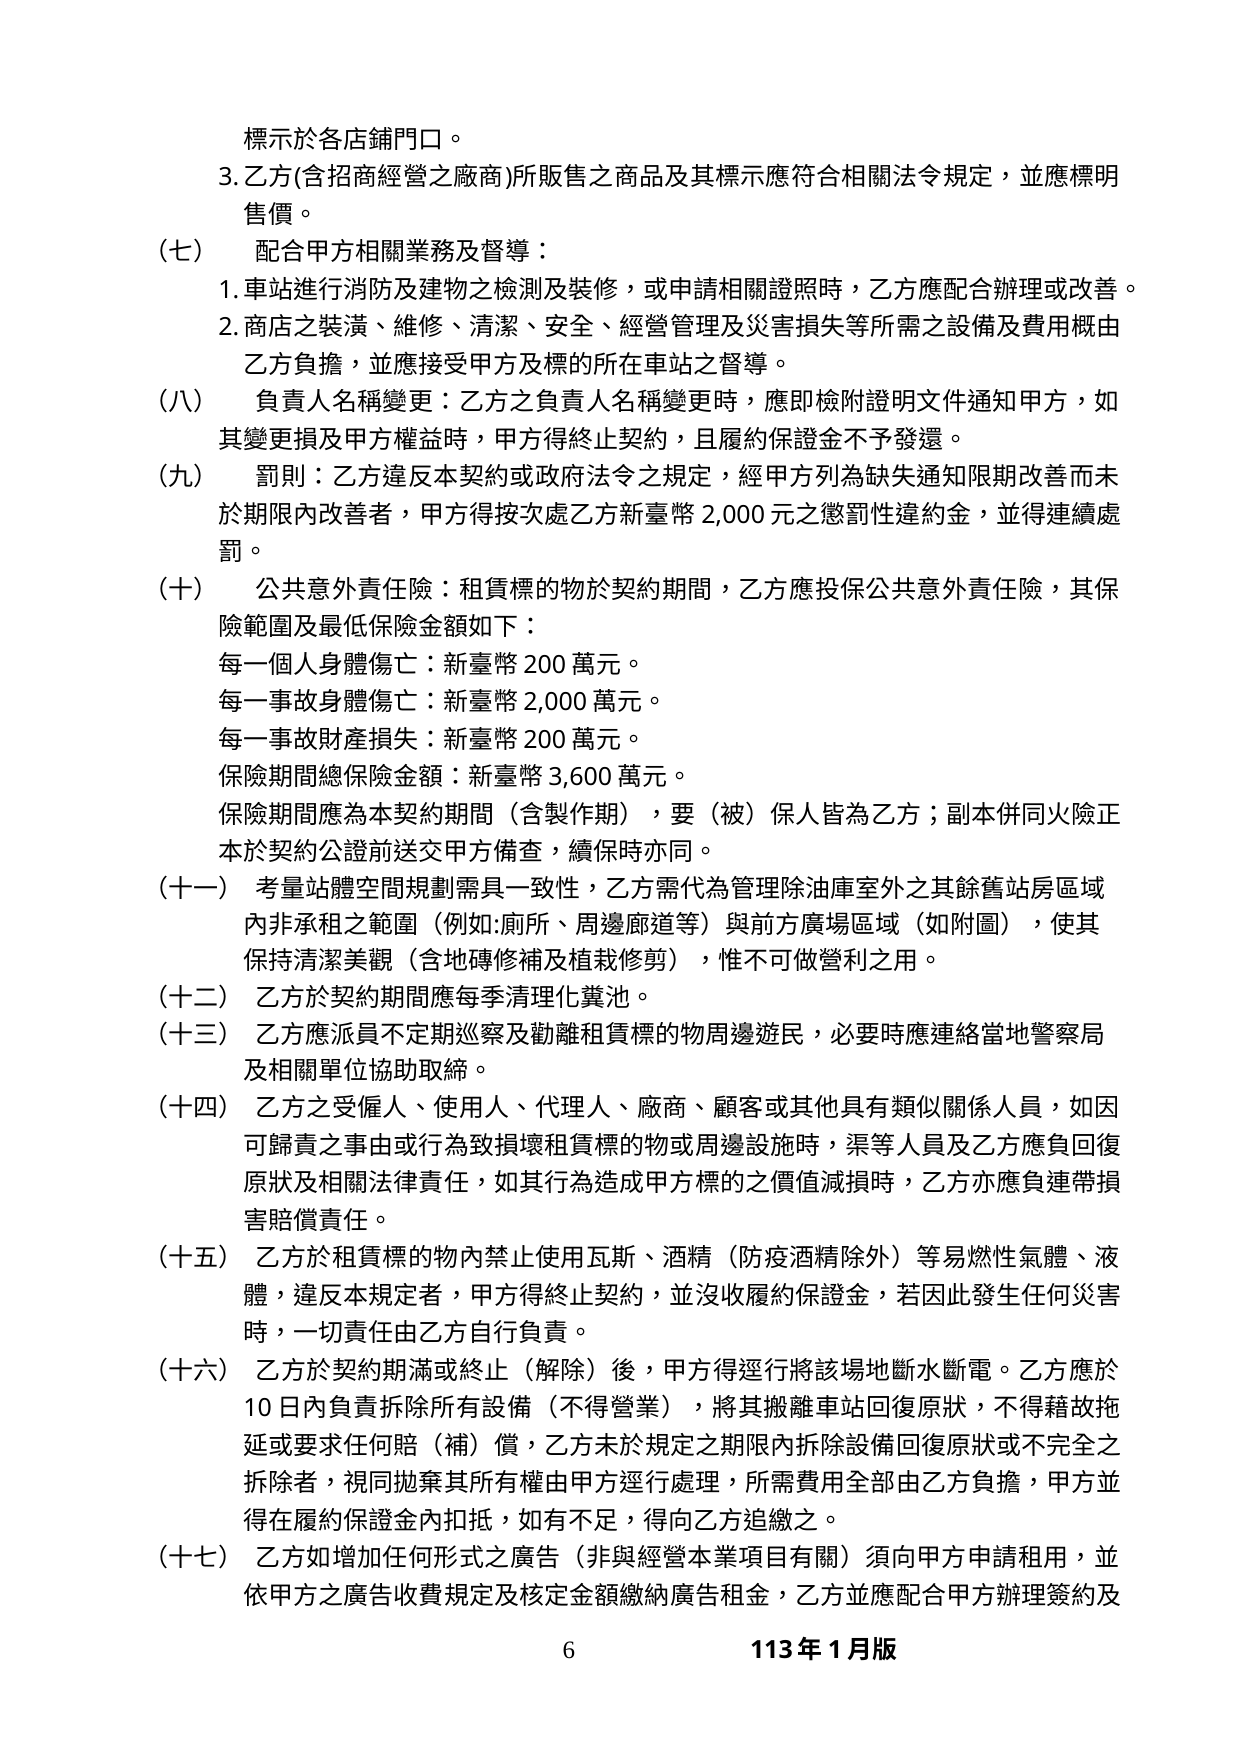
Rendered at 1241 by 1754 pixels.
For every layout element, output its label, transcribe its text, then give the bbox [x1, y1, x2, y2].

list 乙方於契約期滿或終止（解除）後，甲方得逕行將該場地斷水斷電。乙方應於10日內負責拆除所有設備（不得營業），將其搬離車站回復原狀，不得藉故拖延或要求任何賠（補）償，乙方未於規定之期限內拆除設備回復原狀或不完全之拆除者，視同拋棄其所有權由甲方逕行處理，所需費用全部由乙方負擔，甲方並得在履約保證金內扣抵，如有不足，得向乙方追繳之。 [143, 1349, 1122, 1537]
list 標示於各店鋪門口。 [218, 118, 1122, 156]
list 配合甲方相關業務及督導： [143, 231, 1122, 268]
list 乙方(含招商經營之廠商)所販售之商品及其標示應符合相關法令規定，並應標明售價。 [218, 156, 1122, 231]
list 車站進行消防及建物之檢測及裝修，或申請相關證照時，乙方應配合辦理或改善。 [218, 268, 1122, 306]
list 公共意外責任險：租賃標的物於契約期間，乙方應投保公共意外責任險，其保險範圍及最低保險金額如下： 每一個人身體傷亡：新臺幣200萬元。 每一事故身體傷亡：新臺幣2,000萬元。 每一事故財產損失：新臺幣200萬元。 保險期間總保險金額：新臺幣3,600萬元。 保險期間應為本契約期間（含製作期），要（被）保人皆為乙方；副本併同火險正本於契約公證前送交甲方備查，續保時亦同。 [143, 568, 1122, 868]
list 商店之裝潢、維修、清潔、安全、經營管理及災害損失等所需之設備及費用概由乙方負擔，並應接受甲方及標的所在車站之督導。 [218, 306, 1122, 381]
list 負責人名稱變更：乙方之負責人名稱變更時，應即檢附證明文件通知甲方，如其變更損及甲方權益時，甲方得終止契約，且履約保證金不予發還。 [143, 381, 1122, 456]
list 罰則：乙方違反本契約或政府法令之規定，經甲方列為缺失通知限期改善而未於期限內改善者，甲方得按次處乙方新臺幣2,000元之懲罰性違約金，並得連續處罰。 [143, 456, 1122, 568]
list 乙方如增加任何形式之廣告（非與經營本業項目有關）須向甲方申請租用，並依甲方之廣告收費規定及核定金額繳納廣告租金，乙方並應配合甲方辦理簽約及 [143, 1537, 1122, 1612]
list 乙方之受僱人、使用人、代理人、廠商、顧客或其他具有類似關係人員，如因可歸責之事由或行為致損壞租賃標的物或周邊設施時，渠等人員及乙方應負回復原狀及相關法律責任，如其行為造成甲方標的之價值減損時，乙方亦應負連帶損害賠償責任。 [143, 1087, 1122, 1237]
list 乙方於租賃標的物內禁止使用瓦斯、酒精（防疫酒精除外）等易燃性氣體、液體，違反本規定者，甲方得終止契約，並沒收履約保證金，若因此發生任何災害時，一切責任由乙方自行負責。 [143, 1237, 1122, 1349]
list 乙方於契約期間應每季清理化糞池。 [143, 977, 1122, 1014]
list 乙方應派員不定期巡察及勸離租賃標的物周邊遊民，必要時應連絡當地警察局及相關單位協助取締。 [143, 1014, 1122, 1087]
list 考量站體空間規劃需具一致性，乙方需代為管理除油庫室外之其餘舊站房區域內非承租之範圍（例如:廁所、周邊廊道等）與前方廣場區域（如附圖），使其保持清潔美觀（含地磚修補及植栽修剪），惟不可做營利之用。 [143, 868, 1122, 977]
